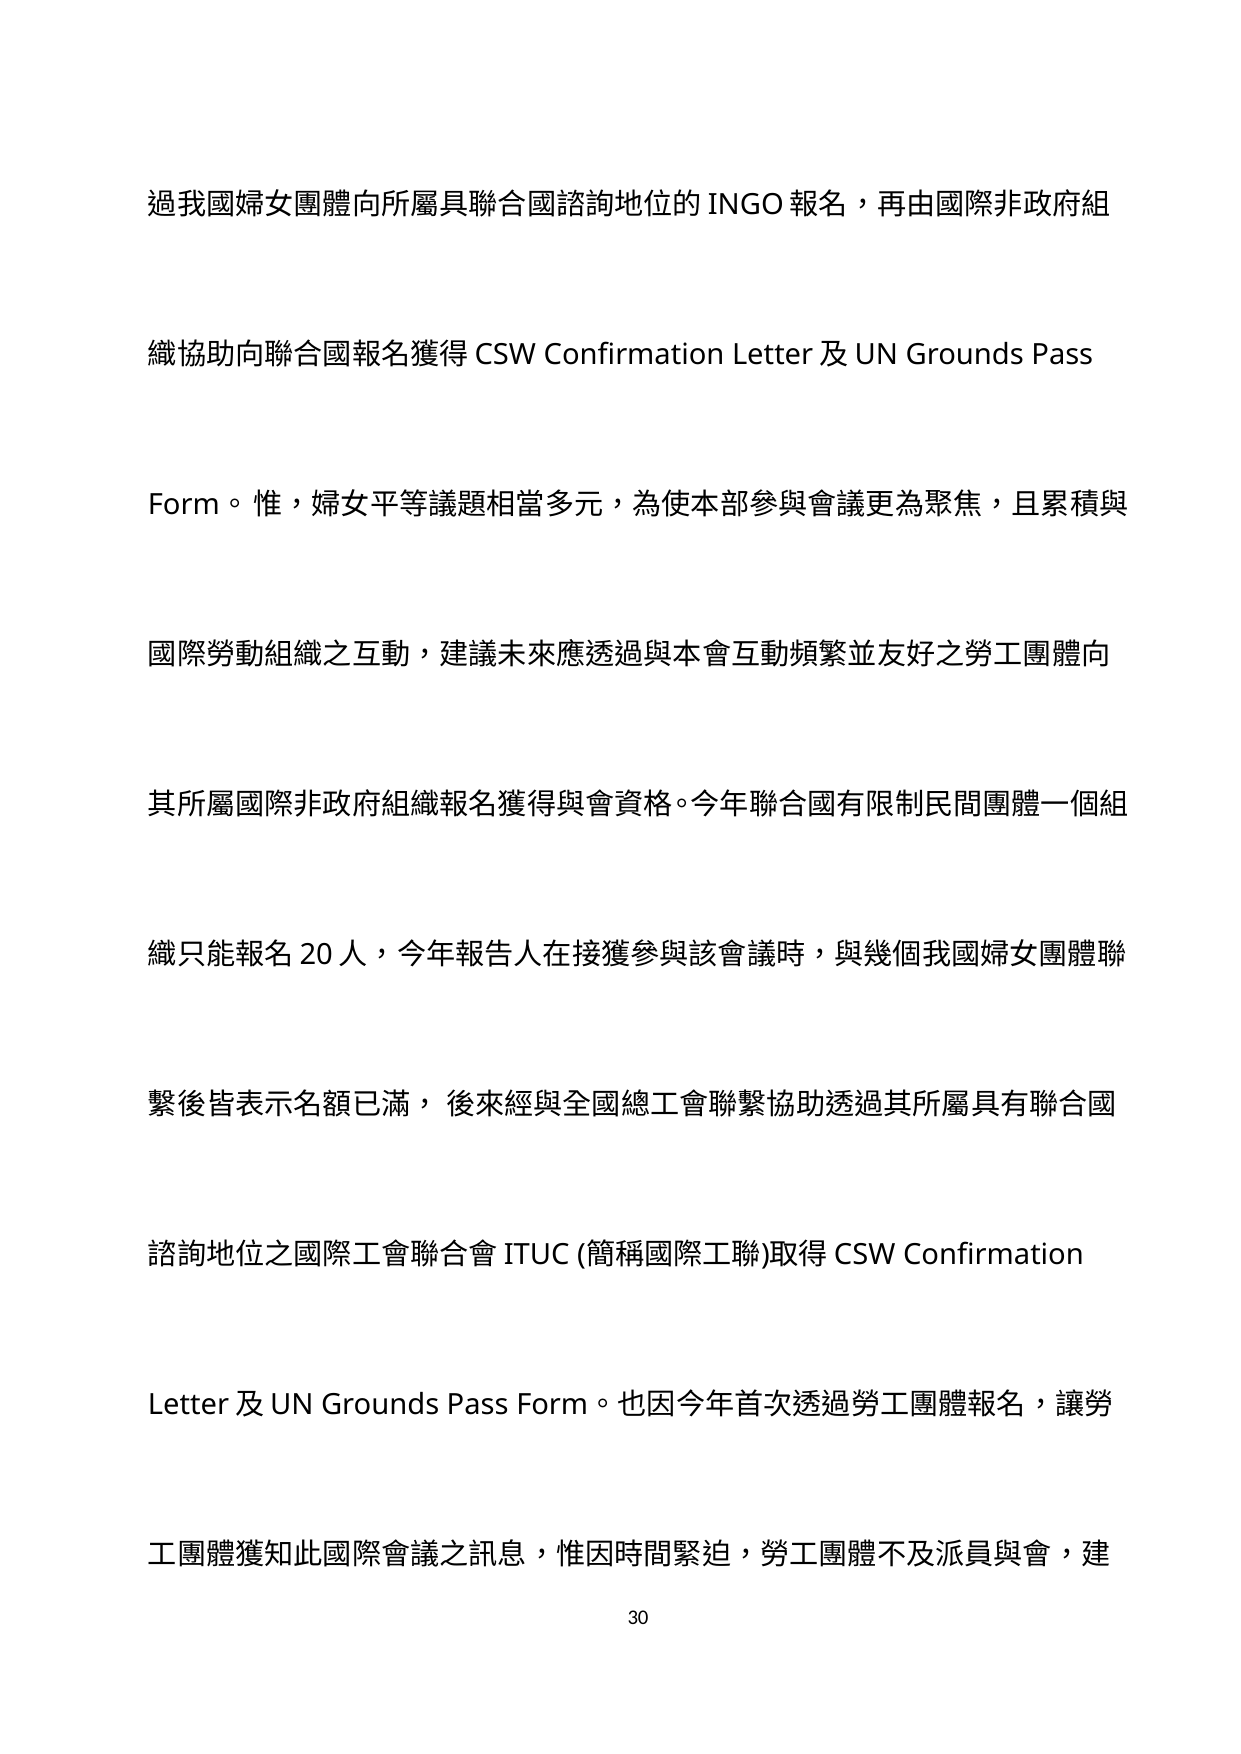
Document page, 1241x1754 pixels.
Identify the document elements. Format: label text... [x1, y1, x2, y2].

text 二、應與本部互動頻繁之勞工團體合作參與會議：我國歷年參與此會議，皆透過我國婦女團體向所屬具聯合國諮詢地位的INGO報名，再由國際非政府組織協助向聯合國報名獲得CSW Confirmation Letter及UN Grounds Pass Form。 惟，婦女平等議題相當多元，為使本部參與會議更為聚焦，且累積與國際勞動組織之互動，建議未來應透過與本會互動頻繁並友好之勞工團體向其所屬國際非政府組織報名獲得與會資格。今年聯合國有限制民間團體一個組織只能報名20人，今年報告人在接獲參與該會議時，與幾個我國婦女團體聯繫後皆表示名額已滿， 後來經與全國總工會聯繫協助透過其所屬具有聯合國諮詢地位之國際工會聯合會ITUC (簡稱國際工聯)取得CSW Confirmation Letter及UN Grounds Pass Form。也因今年首次透過勞工團體報名，讓勞工團體獲知此國際會議之訊息，惟因時間緊迫，勞工團體不及派員與會，建議未來基於經營國際非政府組織之聯繫，並提升我國勞工團體對此議題之關注及在此議題之倡議能力，應鼓勵勞工團體參與該項會議，並於週邊會議與本部共同或個別發表論文，甚至可以與勞工團體合作申請籌辦論壇，邀請國際友人於論壇中發表論文經驗分享，增加我國婦女勞動政策在國際的曝光度。 [148, 164, 1128, 1589]
